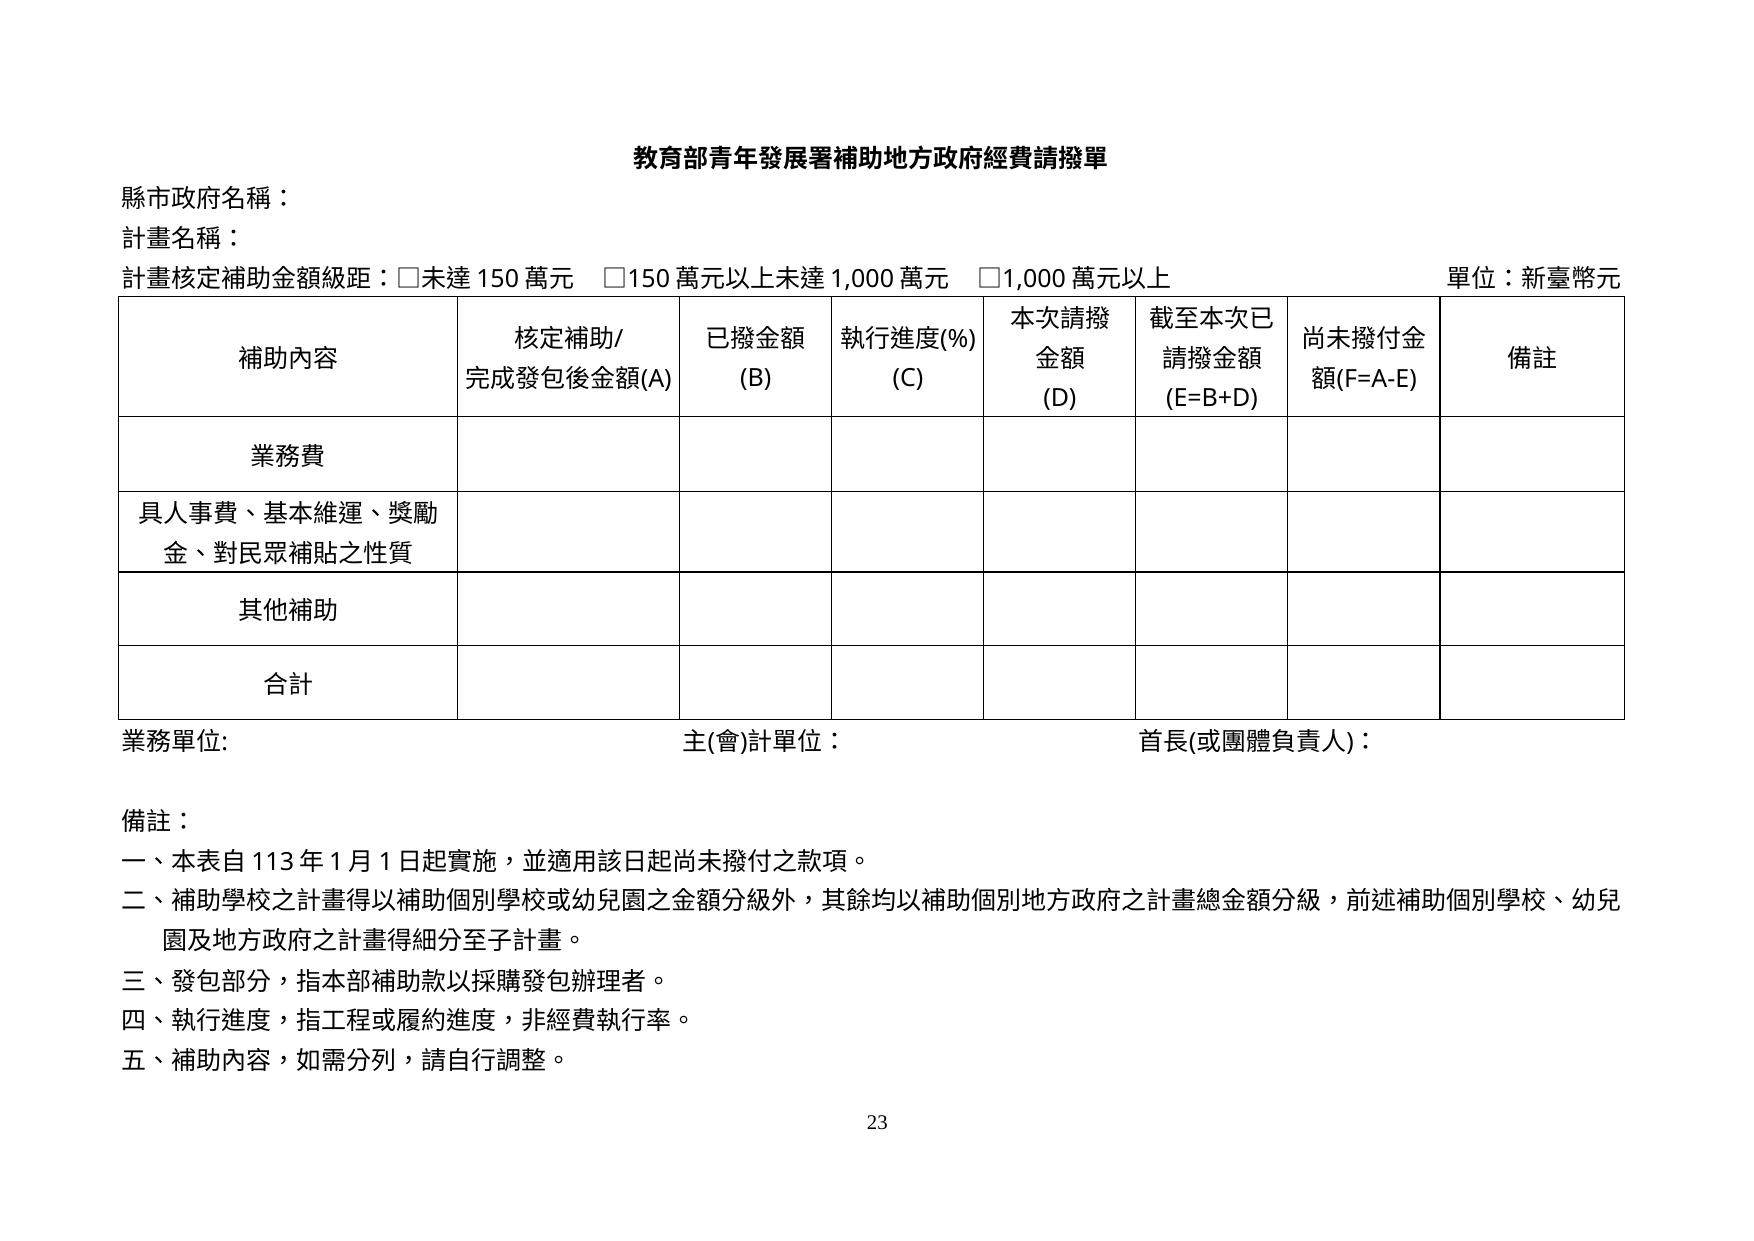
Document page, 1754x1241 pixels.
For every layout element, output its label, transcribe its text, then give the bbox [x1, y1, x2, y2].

table_cell 計畫核定補助金額級距：□未達150萬元 □150萬元以上未達1,000萬元 □1,000萬元以上 [118, 256, 1440, 296]
table_cell [679, 217, 832, 256]
table_cell [1440, 720, 1624, 760]
table_cell [458, 760, 679, 799]
table_cell [1288, 839, 1440, 879]
table_cell [832, 959, 984, 999]
table_cell 主(會)計單位： [679, 720, 984, 760]
table_cell [266, 800, 458, 839]
table_cell [680, 492, 831, 571]
table_cell [1441, 492, 1624, 571]
table_cell [458, 217, 679, 256]
table_cell 三、發包部分，指本部補助款以採購發包辦理者。 [118, 959, 832, 999]
table_cell [679, 760, 832, 799]
table_cell 計畫名稱： [118, 217, 266, 256]
table_cell [1288, 959, 1440, 999]
table_cell [1136, 177, 1288, 217]
table_cell [1288, 492, 1439, 571]
table_cell 已撥金額 (B) [680, 297, 831, 416]
table_cell [458, 177, 679, 217]
table_cell [1441, 573, 1624, 645]
table_cell 本次請撥 金額 (D) [984, 297, 1135, 416]
table_cell [1288, 1039, 1440, 1078]
table_cell [1441, 646, 1624, 719]
table_cell [1288, 646, 1439, 719]
table_cell [1136, 760, 1288, 799]
table_cell 截至本次已請撥金額(E=B+D) [1136, 297, 1287, 416]
table_cell [1136, 492, 1287, 571]
table_cell 單位：新臺幣元 [1440, 256, 1624, 296]
table_cell [458, 720, 679, 760]
table_cell [1136, 417, 1287, 491]
table_cell [984, 1039, 1136, 1078]
table_cell 備註 [1441, 297, 1624, 416]
table_cell [1440, 839, 1624, 879]
table_cell [1288, 760, 1440, 799]
table_cell [832, 800, 984, 839]
table_cell 其他補助 [119, 573, 457, 645]
table_cell [1440, 217, 1624, 256]
table_cell 備註： [118, 800, 266, 839]
table_cell [1440, 177, 1624, 217]
table_cell [118, 760, 266, 799]
table_cell [1136, 800, 1288, 839]
table_cell [1136, 959, 1288, 999]
table_cell 具人事費、基本維運、獎勵金、對民眾補貼之性質 [119, 492, 457, 571]
table_cell [832, 1039, 984, 1078]
table_cell [1288, 417, 1439, 491]
table_cell [1288, 573, 1439, 645]
table_cell 尚未撥付金額(F=A-E) [1288, 297, 1439, 416]
table_cell [984, 177, 1136, 217]
table_cell 二、補助學校之計畫得以補助個別學校或幼兒園之金額分級外，其餘均以補助個別地方政府之計畫總金額分級，前述補助個別學校、幼兒園及地方政府之計畫得細分至子計畫。 [118, 879, 1624, 959]
table_cell 補助內容 [119, 297, 457, 416]
table_cell [266, 760, 458, 799]
table_cell [984, 720, 1136, 760]
table_cell [679, 177, 832, 217]
table_cell 縣市政府名稱： [118, 177, 458, 217]
table_cell [458, 573, 679, 645]
table_cell [1440, 959, 1624, 999]
table_cell [984, 573, 1135, 645]
table_cell [832, 177, 984, 217]
table_cell [1288, 999, 1440, 1039]
table_cell [1440, 999, 1624, 1039]
table_cell [984, 217, 1136, 256]
table_header 教育部青年發展署補助地方政府經費請撥單 [118, 137, 1624, 177]
table_cell [832, 492, 983, 571]
table_cell [984, 417, 1135, 491]
table_cell [458, 492, 679, 571]
table_cell [680, 573, 831, 645]
table_cell 合計 [119, 646, 457, 719]
table_cell 執行進度(%) (C) [832, 297, 983, 416]
table_cell [984, 800, 1136, 839]
table_cell [1136, 217, 1288, 256]
table_cell [680, 646, 831, 719]
table_cell [1288, 217, 1440, 256]
table_cell 五、補助內容，如需分列，請自行調整。 [118, 1039, 832, 1078]
table_cell [984, 492, 1135, 571]
table_cell 業務單位: [118, 720, 266, 760]
table_cell [832, 217, 984, 256]
table_cell [266, 217, 458, 256]
table_cell 一、本表自113年1月1日起實施，並適用該日起尚未撥付之款項。 [118, 839, 984, 879]
table_cell [1440, 800, 1624, 839]
table_cell [984, 999, 1136, 1039]
table_cell [832, 760, 984, 799]
table_cell [1440, 1039, 1624, 1078]
table_cell [1136, 999, 1288, 1039]
table_cell 四、執行進度，指工程或履約進度，非經費執行率。 [118, 999, 832, 1039]
table_cell [458, 646, 679, 719]
table_cell [984, 959, 1136, 999]
table_cell [458, 417, 679, 491]
table_cell [458, 800, 679, 839]
table_cell [1136, 1039, 1288, 1078]
table_cell [984, 646, 1135, 719]
table_cell 業務費 [119, 417, 457, 491]
table_cell [984, 760, 1136, 799]
table_cell [1136, 573, 1287, 645]
table_cell [1136, 646, 1287, 719]
table_cell [984, 839, 1136, 879]
table_cell [679, 800, 832, 839]
table_cell [266, 720, 458, 760]
table_cell [1288, 177, 1440, 217]
table_cell [832, 646, 983, 719]
table_cell [1288, 800, 1440, 839]
table_cell [1136, 839, 1288, 879]
table_cell 核定補助/ 完成發包後金額(A) [458, 297, 679, 416]
table_cell [1440, 760, 1624, 799]
table_cell [1441, 417, 1624, 491]
table_cell [832, 417, 983, 491]
table_cell [832, 573, 983, 645]
table_cell [680, 417, 831, 491]
table_cell [832, 999, 984, 1039]
table_cell 首長(或團體負責人)： [1136, 720, 1440, 760]
